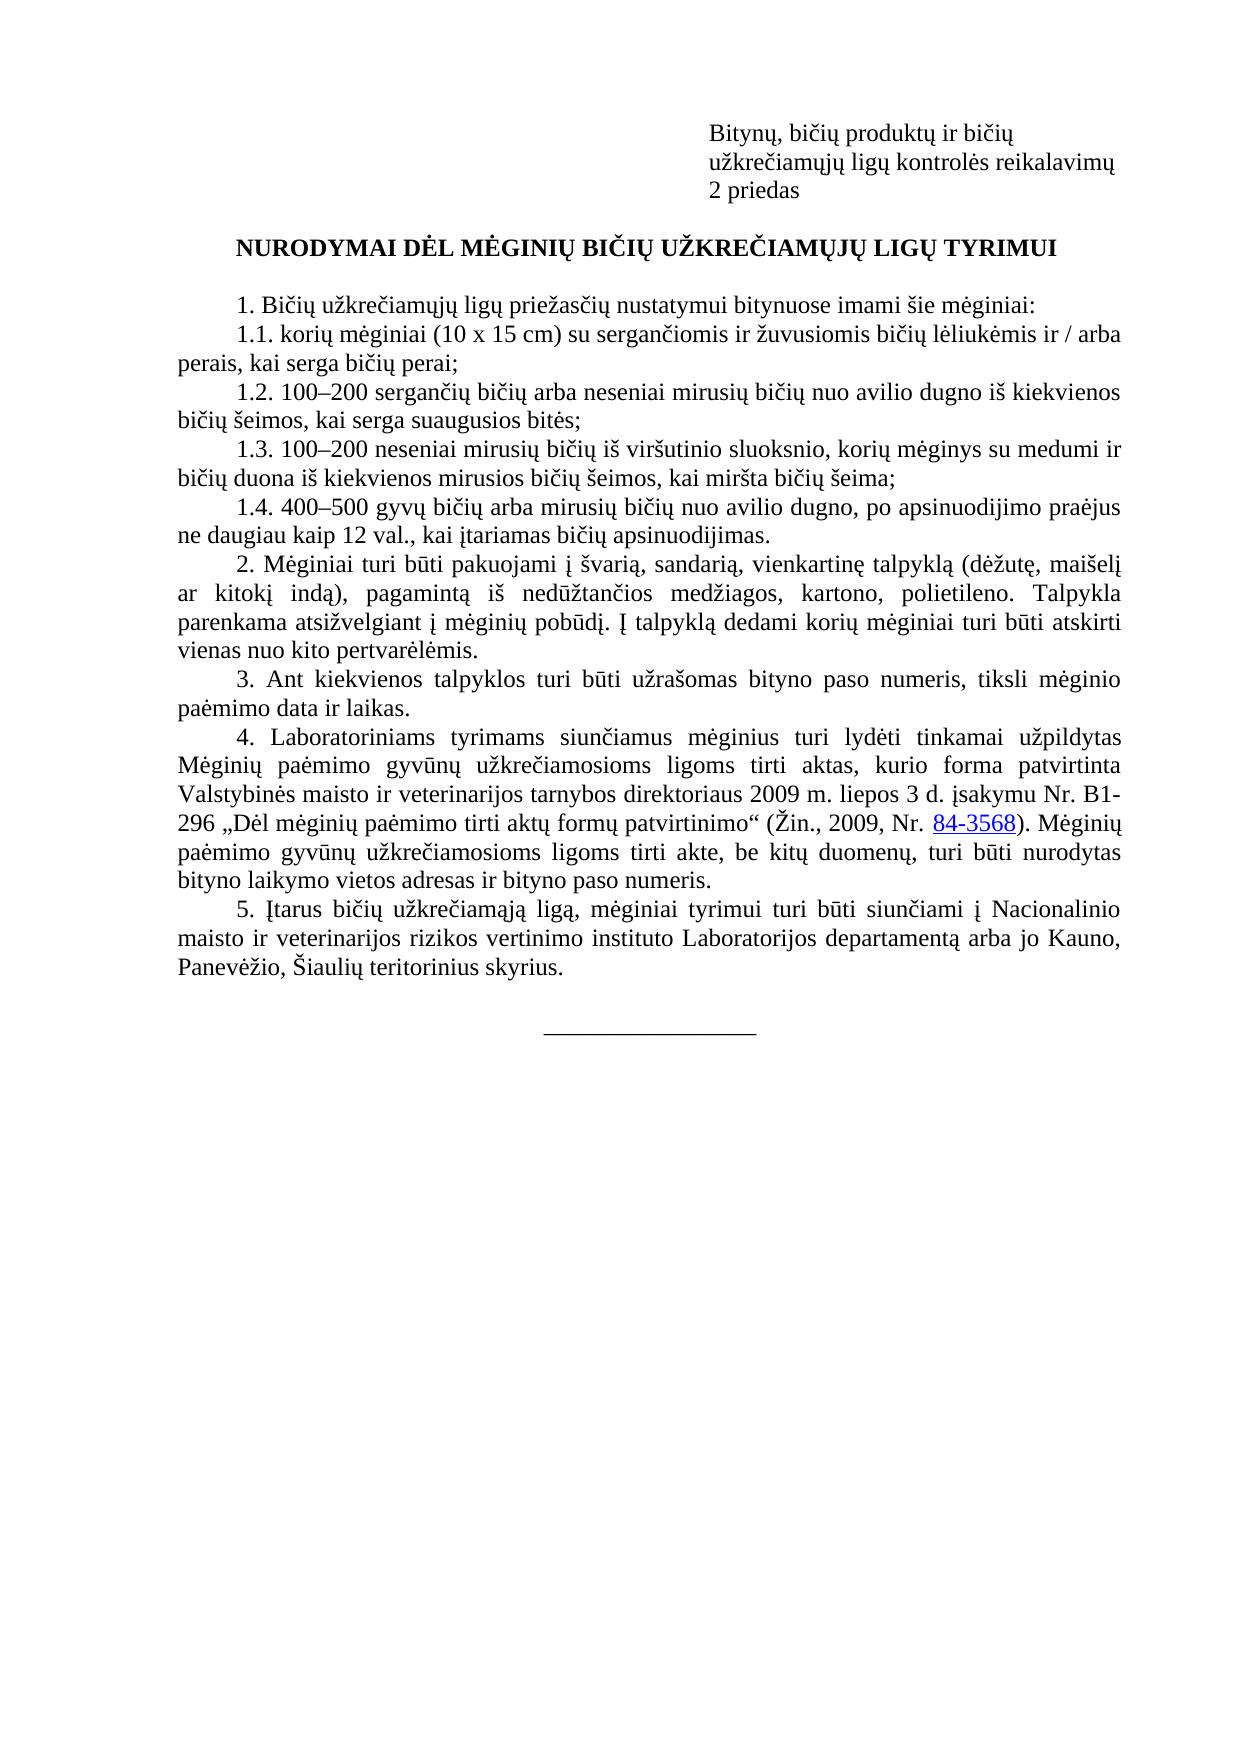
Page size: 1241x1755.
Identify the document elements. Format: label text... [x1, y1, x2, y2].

text 1.4. 400–500 gyvų bičių arba mirusių bičių nuo avilio dugno, po apsinuodijimo praėjus ne daugiau kaip 12 val., kai įtariamas bičių apsinuodijimas. [177, 492, 1122, 549]
text 4. Laboratoriniams tyrimams siunčiamus mėginius turi lydėti tinkamai užpildytas Mėginių paėmimo gyvūnų užkrečiamosioms ligoms tirti aktas, kurio forma patvirtinta Valstybinės maisto ir veterinarijos tarnybos direktoriaus 2009 m. liepos 3 d. įsakymu Nr. B1-296 „Dėl mėginių paėmimo tirti aktų formų patvirtinimo“ (Žin., 2009, Nr. 84-3568). Mėginių paėmimo gyvūnų užkrečiamosioms ligoms tirti akte, be kitų duomenų, turi būti nurodytas bityno laikymo vietos adresas ir bityno paso numeris. [177, 722, 1122, 894]
text 2 priedas [709, 176, 1122, 204]
text 1.2. 100–200 sergančių bičių arba neseniai mirusių bičių nuo avilio dugno iš kiekvienos bičių šeimos, kai serga suaugusios bitės; [177, 377, 1122, 434]
text užkrečiamųjų ligų kontrolės reikalavimų [709, 147, 1122, 176]
text 5. Įtarus bičių užkrečiamąją ligą, mėginiai tyrimui turi būti siunčiami į Nacionalinio maisto ir veterinarijos rizikos vertinimo instituto Laboratorijos departamentą arba jo Kauno, Panevėžio, Šiaulių teritorinius skyrius. [177, 894, 1122, 981]
text NURODYMAI DĖL MĖGINIŲ bičių užkrečiamųjų ligų tyrimui [177, 233, 1122, 262]
text 3. Ant kiekvienos talpyklos turi būti užrašomas bityno paso numeris, tiksli mėginio paėmimo data ir laikas. [177, 664, 1122, 722]
text 1.1. korių mėginiai (10 x 15 cm) su sergančiomis ir žuvusiomis bičių lėliukėmis ir / arba perais, kai serga bičių perai; [177, 319, 1122, 377]
text Bitynų, bičių produktų ir bičių [709, 118, 1122, 147]
text _________________ [177, 1009, 1122, 1038]
text 1.3. 100–200 neseniai mirusių bičių iš viršutinio sluoksnio, korių mėginys su medumi ir bičių duona iš kiekvienos mirusios bičių šeimos, kai miršta bičių šeima; [177, 434, 1122, 492]
text 2. Mėginiai turi būti pakuojami į švarią, sandarią, vienkartinę talpyklą (dėžutę, maišelį ar kitokį indą), pagamintą iš nedūžtančios medžiagos, kartono, polietileno. Talpykla parenkama atsižvelgiant į mėginių pobūdį. Į talpyklą dedami korių mėginiai turi būti atskirti vienas nuo kito pertvarėlėmis. [177, 549, 1122, 664]
text 1. Bičių užkrečiamųjų ligų priežasčių nustatymui bitynuose imami šie mėginiai: [177, 291, 1122, 319]
